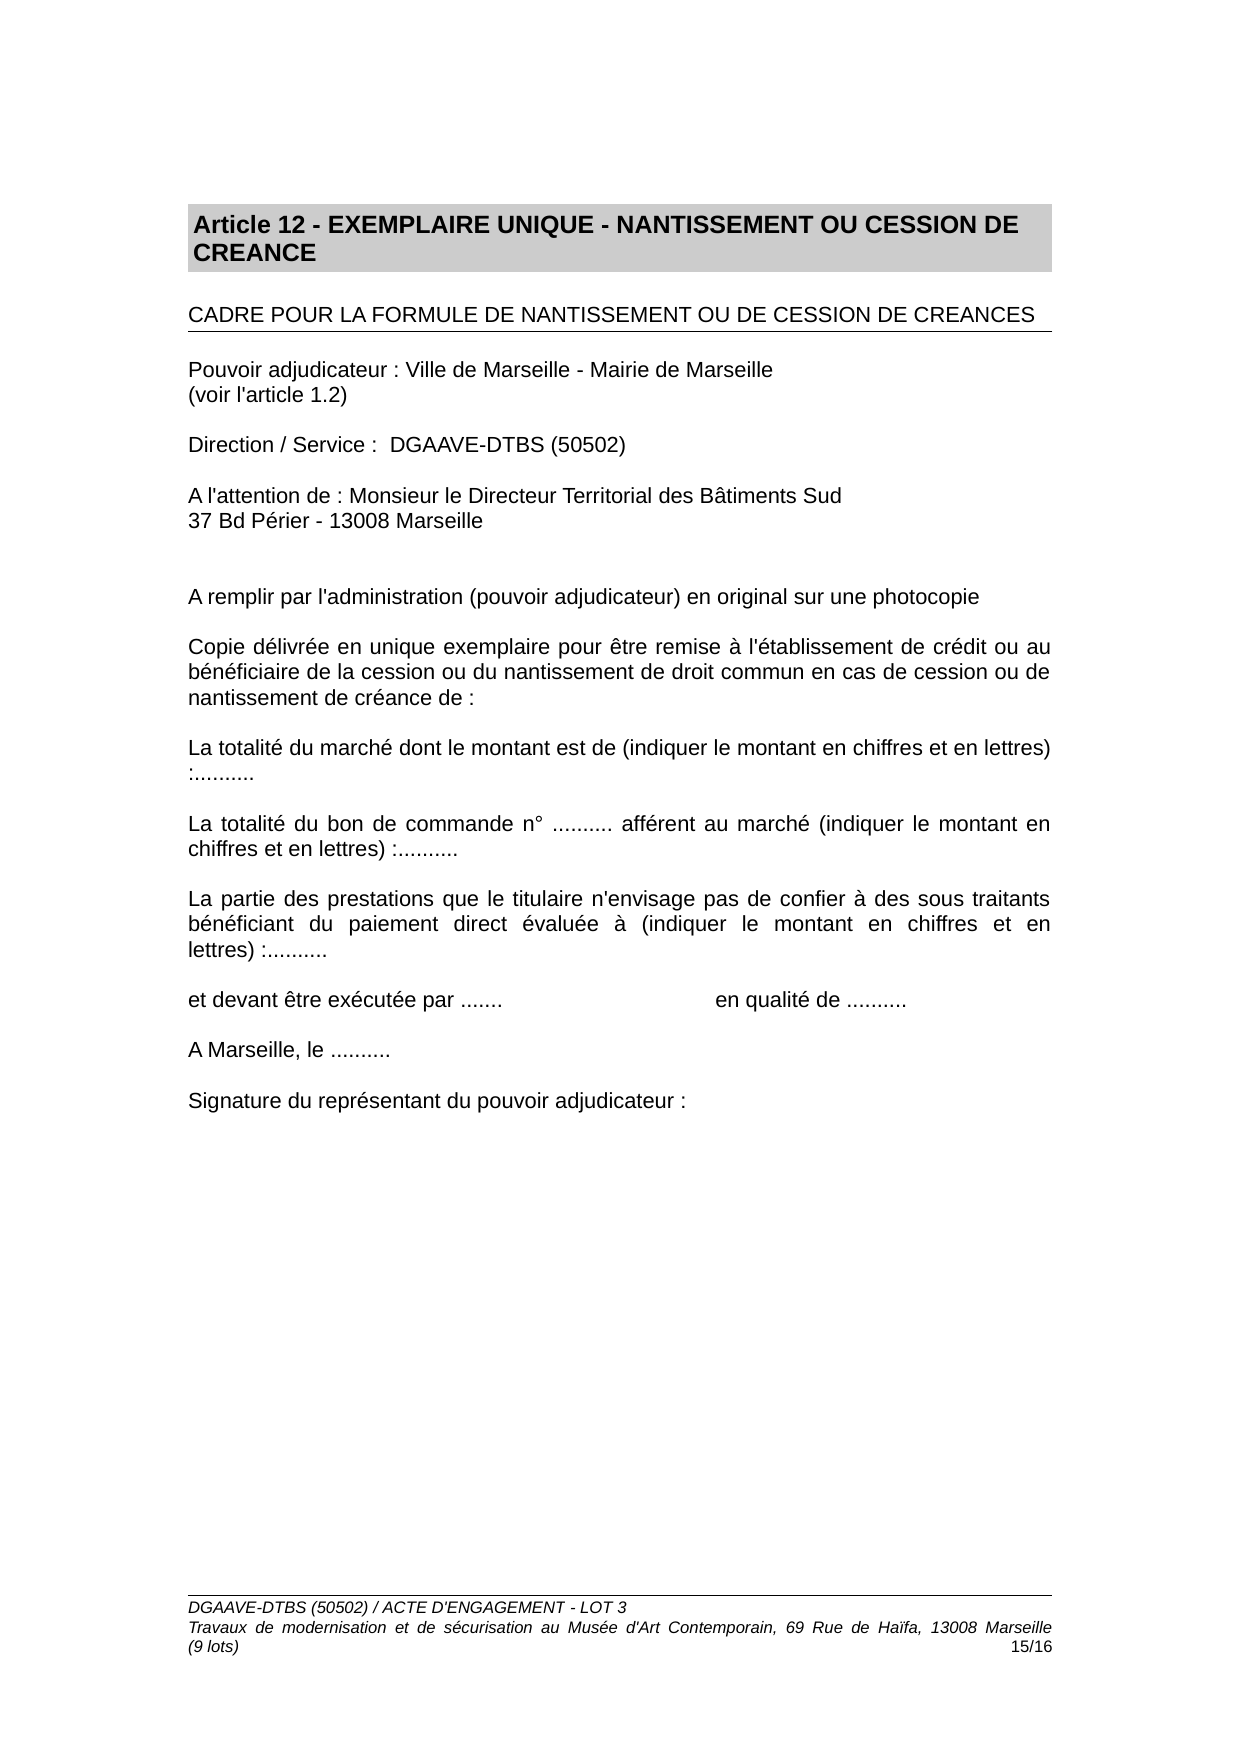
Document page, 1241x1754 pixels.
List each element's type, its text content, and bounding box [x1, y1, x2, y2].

text 37 Bd Périer - 13008 Marseille [188, 508, 1052, 533]
text A remplir par l'administration (pouvoir adjudicateur) en original sur une photocopie [188, 583, 1052, 609]
text A Marseille, le .......... [188, 1037, 1052, 1062]
text Signature du représentant du pouvoir adjudicateur : [188, 1088, 1052, 1113]
text La totalité du marché dont le montant est de (indiquer le montant en chiffres et en lettres) :.......... [188, 735, 1052, 785]
subtitle EXEMPLAIRE UNIQUE - NANTISSEMENT OU CESSION DE CREANCE [190, 207, 1050, 270]
text (voir l'article 1.2) [188, 382, 1052, 407]
text et devant être exécutée par ....... en qualité de .......... [188, 987, 1052, 1012]
text La partie des prestations que le titulaire n'envisage pas de confier à des sous traitants bénéficiant du paiement direct évaluée à (indiquer le montant en chiffres et en lettres) :.......... [188, 886, 1052, 962]
text La totalité du bon de commande n° .......... afférent au marché (indiquer le montant en chiffres et en lettres) :.......... [188, 810, 1052, 861]
text A l'attention de : Monsieur le Directeur Territorial des Bâtiments Sud [188, 483, 1052, 508]
text CADRE POUR LA FORMULE DE NANTISSEMENT OU DE CESSION DE CREANCES [188, 302, 1052, 331]
text Pouvoir adjudicateur : Ville de Marseille - Mairie de Marseille [188, 357, 1052, 382]
text Copie délivrée en unique exemplaire pour être remise à l'établissement de crédit ou au bénéficiaire de la cession ou du nantissement de droit commun en cas de cession ou de nantissement de créance de : [188, 634, 1052, 709]
text Direction / Service : DGAAVE-DTBS (50502) [188, 432, 1052, 457]
